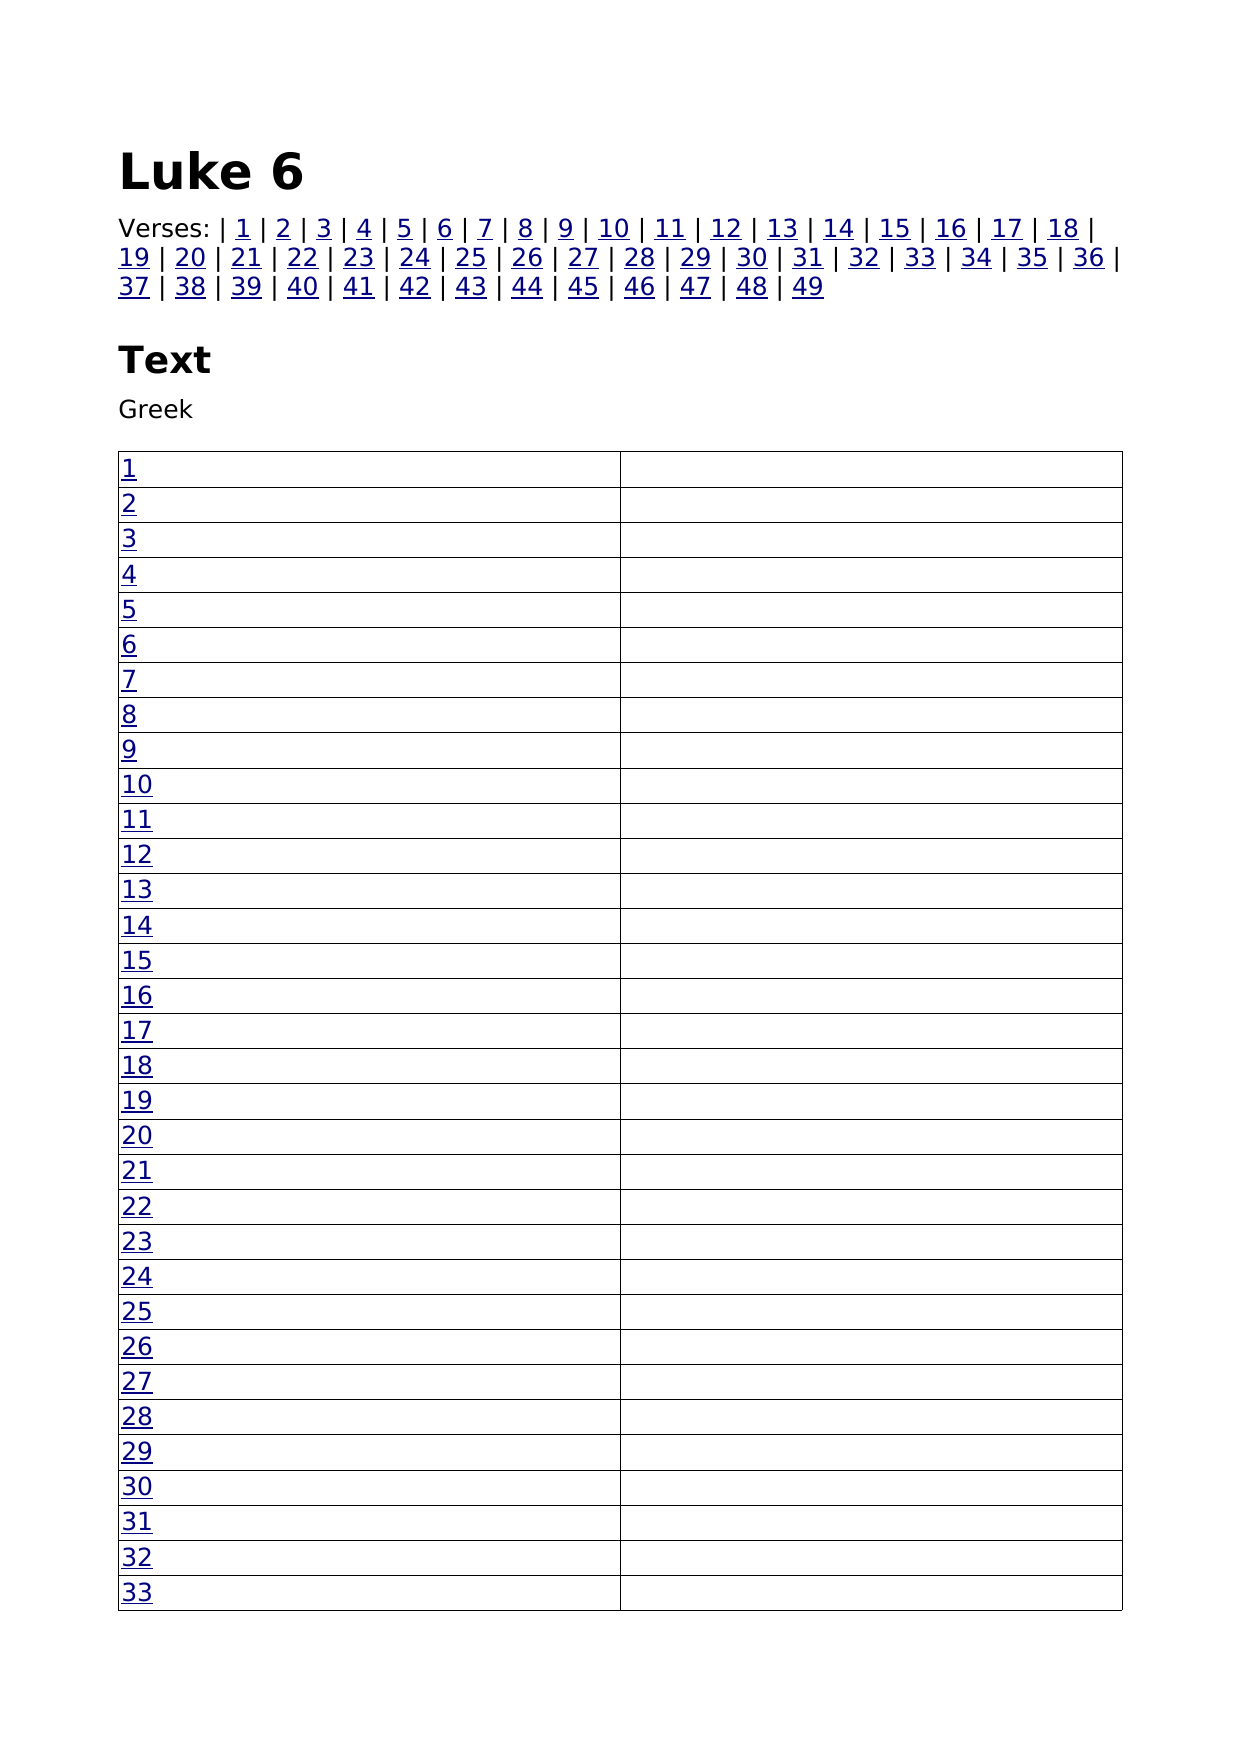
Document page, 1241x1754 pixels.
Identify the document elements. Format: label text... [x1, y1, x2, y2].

table_cell 5 [119, 593, 620, 627]
table_cell 29 [119, 1435, 620, 1469]
table_cell [621, 628, 1122, 662]
table_cell 27 [119, 1365, 620, 1399]
table_cell [621, 1471, 1122, 1504]
table_cell [621, 1084, 1122, 1118]
table_cell 15 [119, 944, 620, 978]
table_cell 30 [119, 1471, 620, 1504]
table_cell [621, 733, 1122, 767]
table_cell [621, 1260, 1122, 1294]
table_cell [621, 663, 1122, 697]
table_cell 17 [119, 1014, 620, 1048]
table_cell 24 [119, 1260, 620, 1294]
table_cell 2 [119, 488, 620, 522]
subtitle Text [118, 339, 1122, 382]
table_cell 21 [119, 1155, 620, 1189]
table_cell [621, 1435, 1122, 1469]
table_cell 13 [119, 874, 620, 908]
table_cell [621, 979, 1122, 1013]
table_cell 12 [119, 839, 620, 873]
table_cell 25 [119, 1295, 620, 1329]
table_cell [621, 769, 1122, 802]
table_cell [621, 1400, 1122, 1434]
table_cell [621, 1120, 1122, 1153]
table_cell 11 [119, 804, 620, 838]
table_cell [621, 1541, 1122, 1575]
table_cell 33 [119, 1576, 620, 1610]
table_cell 20 [119, 1120, 620, 1153]
table_cell 32 [119, 1541, 620, 1575]
table_cell 28 [119, 1400, 620, 1434]
table_cell [621, 1506, 1122, 1540]
table_cell [621, 1365, 1122, 1399]
text Verses: | 1 | 2 | 3 | 4 | 5 | 6 | 7 | 8 | 9 | 10 | 11 | 12 | 13 | 14 | 15 | 16 | 17 | 18 | 19 | 20 | 21 | 22 | 23 | 24 | 25 | 26 | 27 | 28 | 29 | 30 | 31 | 32 | 33 | 34 | 35 | 36 | 37 | 38 | 39 | 40 | 41 | 42 | 43 | 44 | 45 | 46 | 47 | 48 | 49 [118, 214, 1122, 301]
table_cell 16 [119, 979, 620, 1013]
table_cell 22 [119, 1190, 620, 1224]
table_cell [621, 1190, 1122, 1224]
table_cell 26 [119, 1330, 620, 1364]
table_cell 14 [119, 909, 620, 943]
table_cell [621, 1295, 1122, 1329]
table_cell [621, 1330, 1122, 1364]
table_cell 19 [119, 1084, 620, 1118]
table_cell [621, 558, 1122, 592]
table_cell 31 [119, 1506, 620, 1540]
table_cell [621, 1225, 1122, 1259]
table_cell 4 [119, 558, 620, 592]
table_cell 7 [119, 663, 620, 697]
table_cell [621, 593, 1122, 627]
subtitle Luke 6 [118, 143, 1122, 201]
table_cell [621, 874, 1122, 908]
table_cell [621, 839, 1122, 873]
table_cell 23 [119, 1225, 620, 1259]
table_cell [621, 523, 1122, 557]
table_header [621, 452, 1122, 487]
table_cell 18 [119, 1049, 620, 1083]
table_cell 9 [119, 733, 620, 767]
table_cell [621, 1014, 1122, 1048]
table_cell [621, 804, 1122, 838]
table_header 1 [119, 452, 620, 487]
table_cell [621, 488, 1122, 522]
text Greek [118, 395, 1122, 424]
table_cell [621, 944, 1122, 978]
table_cell 8 [119, 698, 620, 732]
table_cell 10 [119, 769, 620, 802]
table_cell 3 [119, 523, 620, 557]
table_cell [621, 909, 1122, 943]
table_cell [621, 1576, 1122, 1610]
table_cell [621, 1155, 1122, 1189]
table_cell [621, 1049, 1122, 1083]
table_cell 6 [119, 628, 620, 662]
table_cell [621, 698, 1122, 732]
